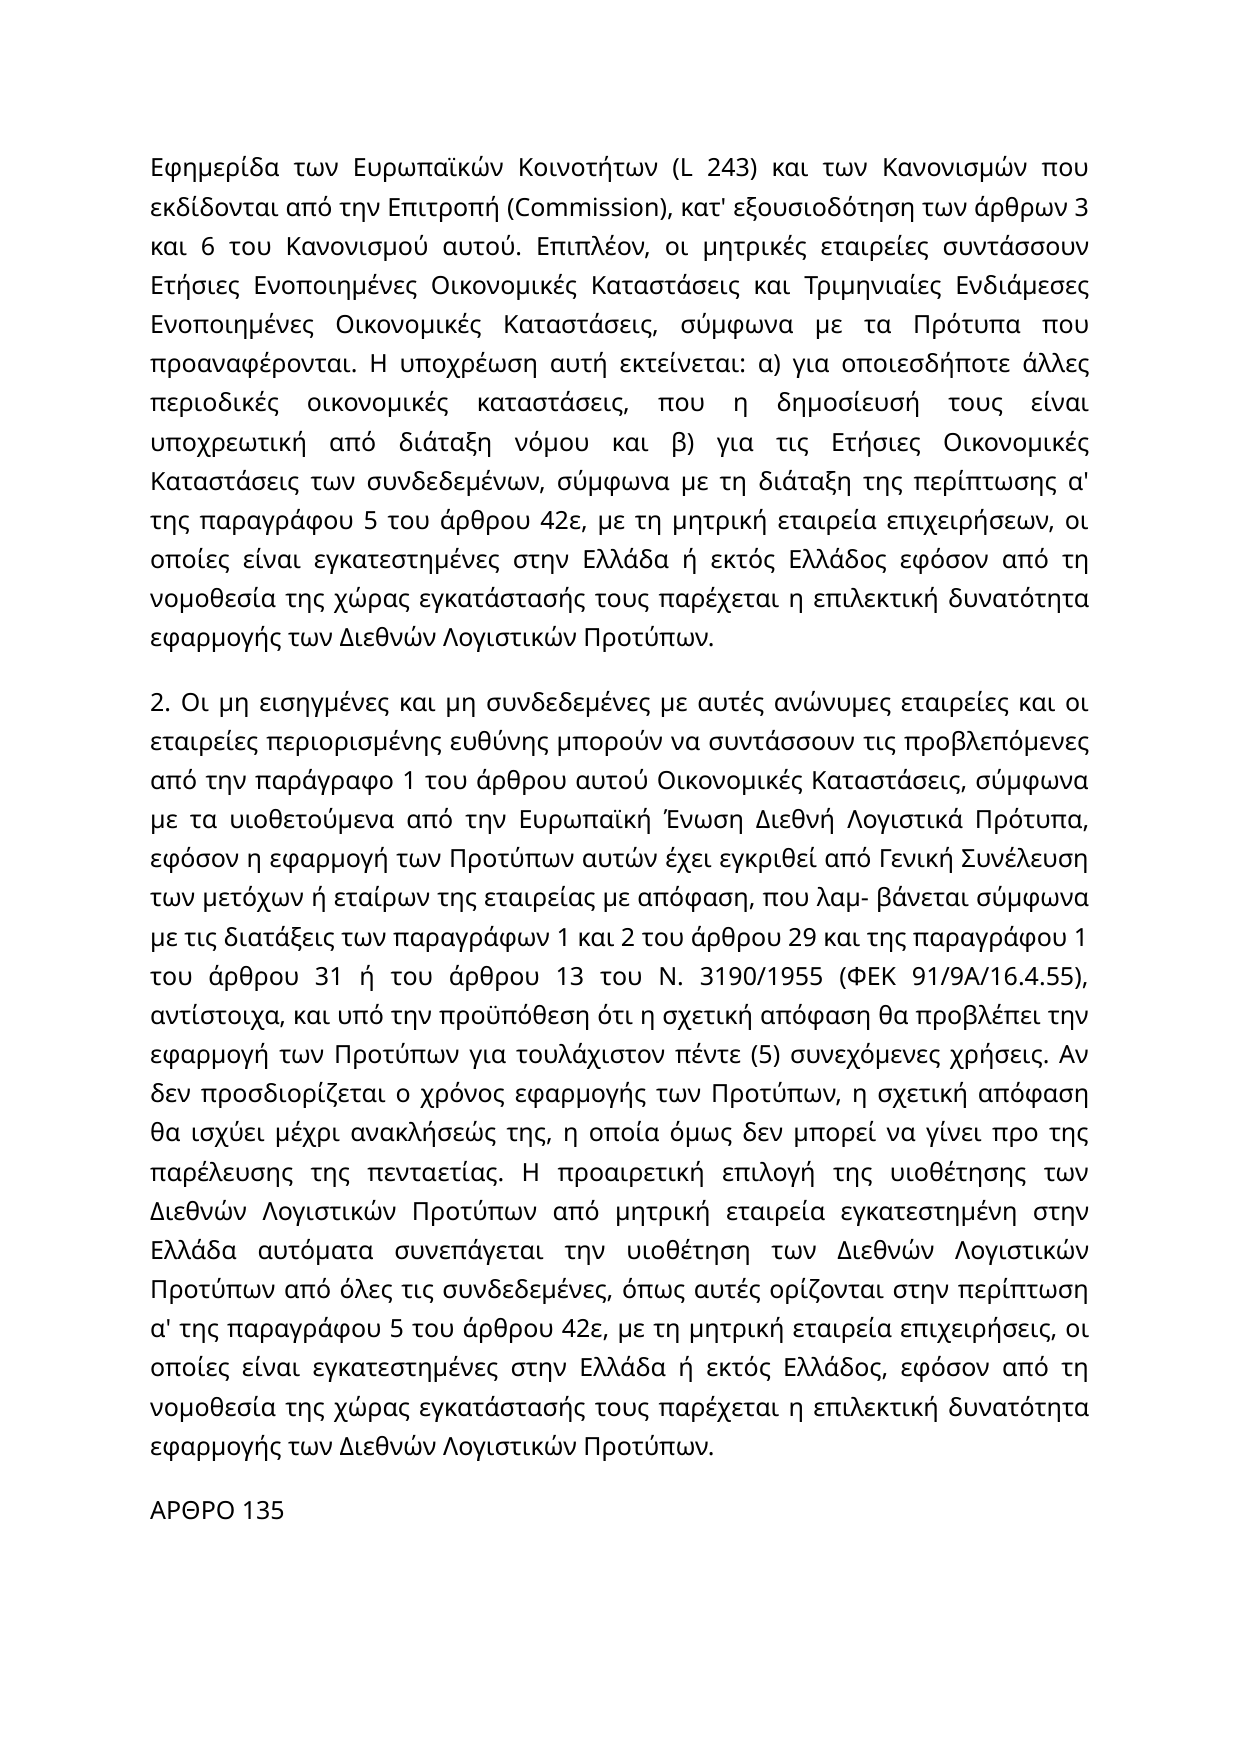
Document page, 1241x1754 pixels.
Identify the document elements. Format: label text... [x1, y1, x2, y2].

text Εφημερίδα των Ευρωπαϊκών Κοινοτήτων (L 243) και των Κανονισμών που εκδίδονται από την Επιτροπή (Commission), κατ' εξουσιοδότηση των άρθρων 3 και 6 του Κανονισμού αυτού. Επιπλέον, οι μητρικές εταιρείες συντάσσουν Ετήσιες Ενοποιημένες Οικονομικές Καταστάσεις και Τριμηνιαίες Ενδιάμεσες Ενοποιημένες Οικονομικές Καταστάσεις, σύμφωνα με τα Πρότυπα που προαναφέρονται. Η υποχρέωση αυτή εκτείνεται: α) για οποιεσδήποτε άλλες περιοδικές οικονομικές καταστάσεις, που η δημοσίευσή τους είναι υποχρεωτική από διάταξη νόμου και β) για τις Ετήσιες Οικονομικές Καταστάσεις των συνδεδεμένων, σύμφωνα με τη διάταξη της περίπτωσης α' της παραγράφου 5 του άρθρου 42ε, με τη μητρική εταιρεία επιχειρήσεων, οι οποίες είναι εγκατεστημένες στην Ελλάδα ή εκτός Ελλάδος εφόσον από τη νομοθεσία της χώρας εγκατάστασής τους παρέχεται η επιλεκτική δυνατότητα εφαρμογής των Διεθνών Λογιστικών Προτύπων. [150, 150, 1090, 654]
text 2. Οι μη εισηγμένες και μη συνδεδεμένες με αυτές ανώνυμες εταιρείες και οι εταιρείες περιορισμένης ευθύνης μπορούν να συντάσσουν τις προβλεπόμενες από την παράγραφο 1 του άρθρου αυτού Οικονομικές Καταστάσεις, σύμφωνα με τα υιοθετούμενα από την Ευρωπαϊκή Ένωση Διεθνή Λογιστικά Πρότυπα, εφόσον η εφαρμογή των Προτύπων αυτών έχει εγκριθεί από Γενική Συνέλευση των μετόχων ή εταίρων της εταιρείας με απόφαση, που λαμ- βάνεται σύμφωνα με τις διατάξεις των παραγράφων 1 και 2 του άρθρου 29 και της παραγράφου 1 του άρθρου 31 ή του άρθρου 13 του Ν. 3190/1955 (ΦΕΚ 91/9Α/16.4.55), αντίστοιχα, και υπό την προϋπόθεση ότι η σχετική απόφαση θα προβλέπει την εφαρμογή των Προτύπων για τουλάχιστον πέντε (5) συνεχόμενες χρήσεις. Αν δεν προσδιορίζεται ο χρόνος εφαρμογής των Προτύπων, η σχετική απόφαση θα ισχύει μέχρι ανακλήσεώς της, η οποία όμως δεν μπορεί να γίνει προ της παρέλευσης της πενταετίας. Η προαιρετική επιλογή της υιοθέτησης των Διεθνών Λογιστικών Προτύπων από μητρική εταιρεία εγκατεστημένη στην Ελλάδα αυτόματα συνεπάγεται την υιοθέτηση των Διεθνών Λογιστικών Προτύπων από όλες τις συνδεδεμένες, όπως αυτές ορίζονται στην περίπτωση α' της παραγράφου 5 του άρθρου 42ε, με τη μητρική εταιρεία επιχειρήσεις, οι οποίες είναι εγκατεστημένες στην Ελλάδα ή εκτός Ελλάδος, εφόσον από τη νομοθεσία της χώρας εγκατάστασής τους παρέχεται η επιλεκτική δυνατότητα εφαρμογής των Διεθνών Λογιστικών Προτύπων. [150, 684, 1090, 1462]
text ΑΡΘΡΟ 135 [150, 1492, 1090, 1527]
